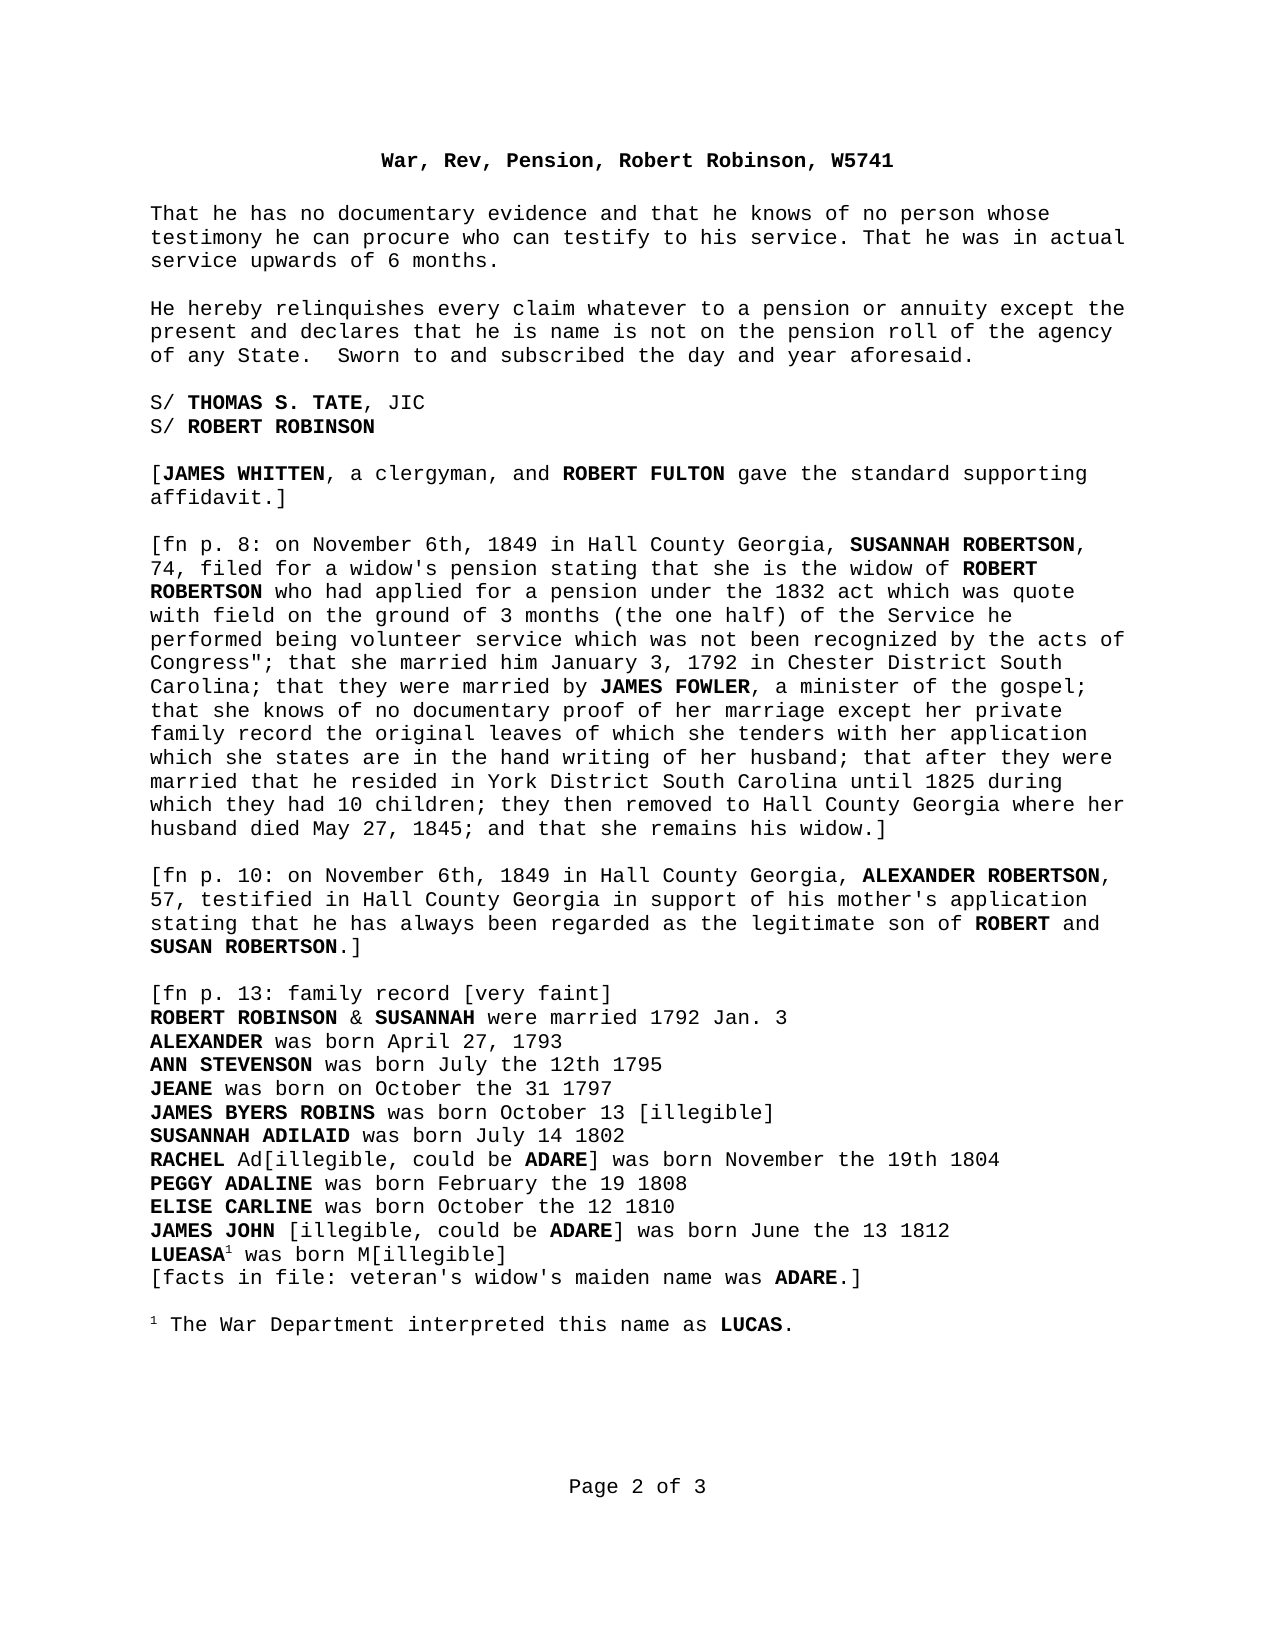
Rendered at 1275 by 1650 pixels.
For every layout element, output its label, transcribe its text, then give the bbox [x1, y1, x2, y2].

text [James Whitten, a clergyman, and Robert Fulton gave the standard supporting affidavit.] [150, 463, 1125, 511]
text Robert Robinson & Susannah were married 1792 Jan. 3 [150, 1007, 1125, 1031]
text Rachel Ad[illegible, could be Adare] was born November the 19th 1804 [150, 1149, 1125, 1173]
text S/ Robert Robinson [150, 416, 1125, 439]
text [fn p. 8: on November 6th, 1849 in Hall County Georgia, Susannah Robertson, 74, filed for a widow's pension stating that she is the widow of Robert Robertson who had applied for a pension under the 1832 act which was quote with field on the ground of 3 months (the one half) of the Service he performed being volunteer service which was not been recognized by the acts of Congress"; that she married him January 3, 1792 in Chester District South Carolina; that they were married by James Fowler, a minister of the gospel; that she knows of no documentary proof of her marriage except her private family record the original leaves of which she tenders with her application which she states are in the hand writing of her husband; that after they were married that he resided in York District South Carolina until 1825 during which they had 10 children; they then removed to Hall County Georgia where her husband died May 27, 1845; and that she remains his widow.] [150, 534, 1125, 842]
text Ann Stevenson was born July the 12th 1795 [150, 1054, 1125, 1078]
text [fn p. 10: on November 6th, 1849 in Hall County Georgia, Alexander Robertson, 57, testified in Hall County Georgia in support of his mother's application stating that he has always been regarded as the legitimate son of Robert and Susan Robertson.] [150, 865, 1125, 960]
text Alexander was born April 27, 1793 [150, 1031, 1125, 1054]
text S/ Thomas S. Tate, JIC [150, 392, 1125, 416]
text James Byers Robins was born October 13 [illegible] [150, 1102, 1125, 1125]
text 1 The War Department interpreted this name as Lucas. [150, 1314, 1125, 1338]
text Peggy Adaline was born February the 19 1808 [150, 1173, 1125, 1196]
text He hereby relinquishes every claim whatever to a pension or annuity except the present and declares that he is name is not on the pension roll of the agency of any State. Sworn to and subscribed the day and year aforesaid. [150, 298, 1125, 369]
text [fn p. 13: family record [very faint] [150, 983, 1125, 1007]
text That he has no documentary evidence and that he knows of no person whose testimony he can procure who can testify to his service. That he was in actual service upwards of 6 months. [150, 203, 1125, 274]
text Elise Carline was born October the 12 1810 [150, 1196, 1125, 1220]
text James John [illegible, could be Adare] was born June the 13 1812 [150, 1220, 1125, 1243]
text Susannah Adilaid was born July 14 1802 [150, 1125, 1125, 1149]
text [facts in file: veteran's widow's maiden name was Adare.] [150, 1267, 1125, 1291]
text Jeane was born on October the 31 1797 [150, 1078, 1125, 1102]
text Lueasa1 was born M[illegible] [150, 1243, 1125, 1267]
